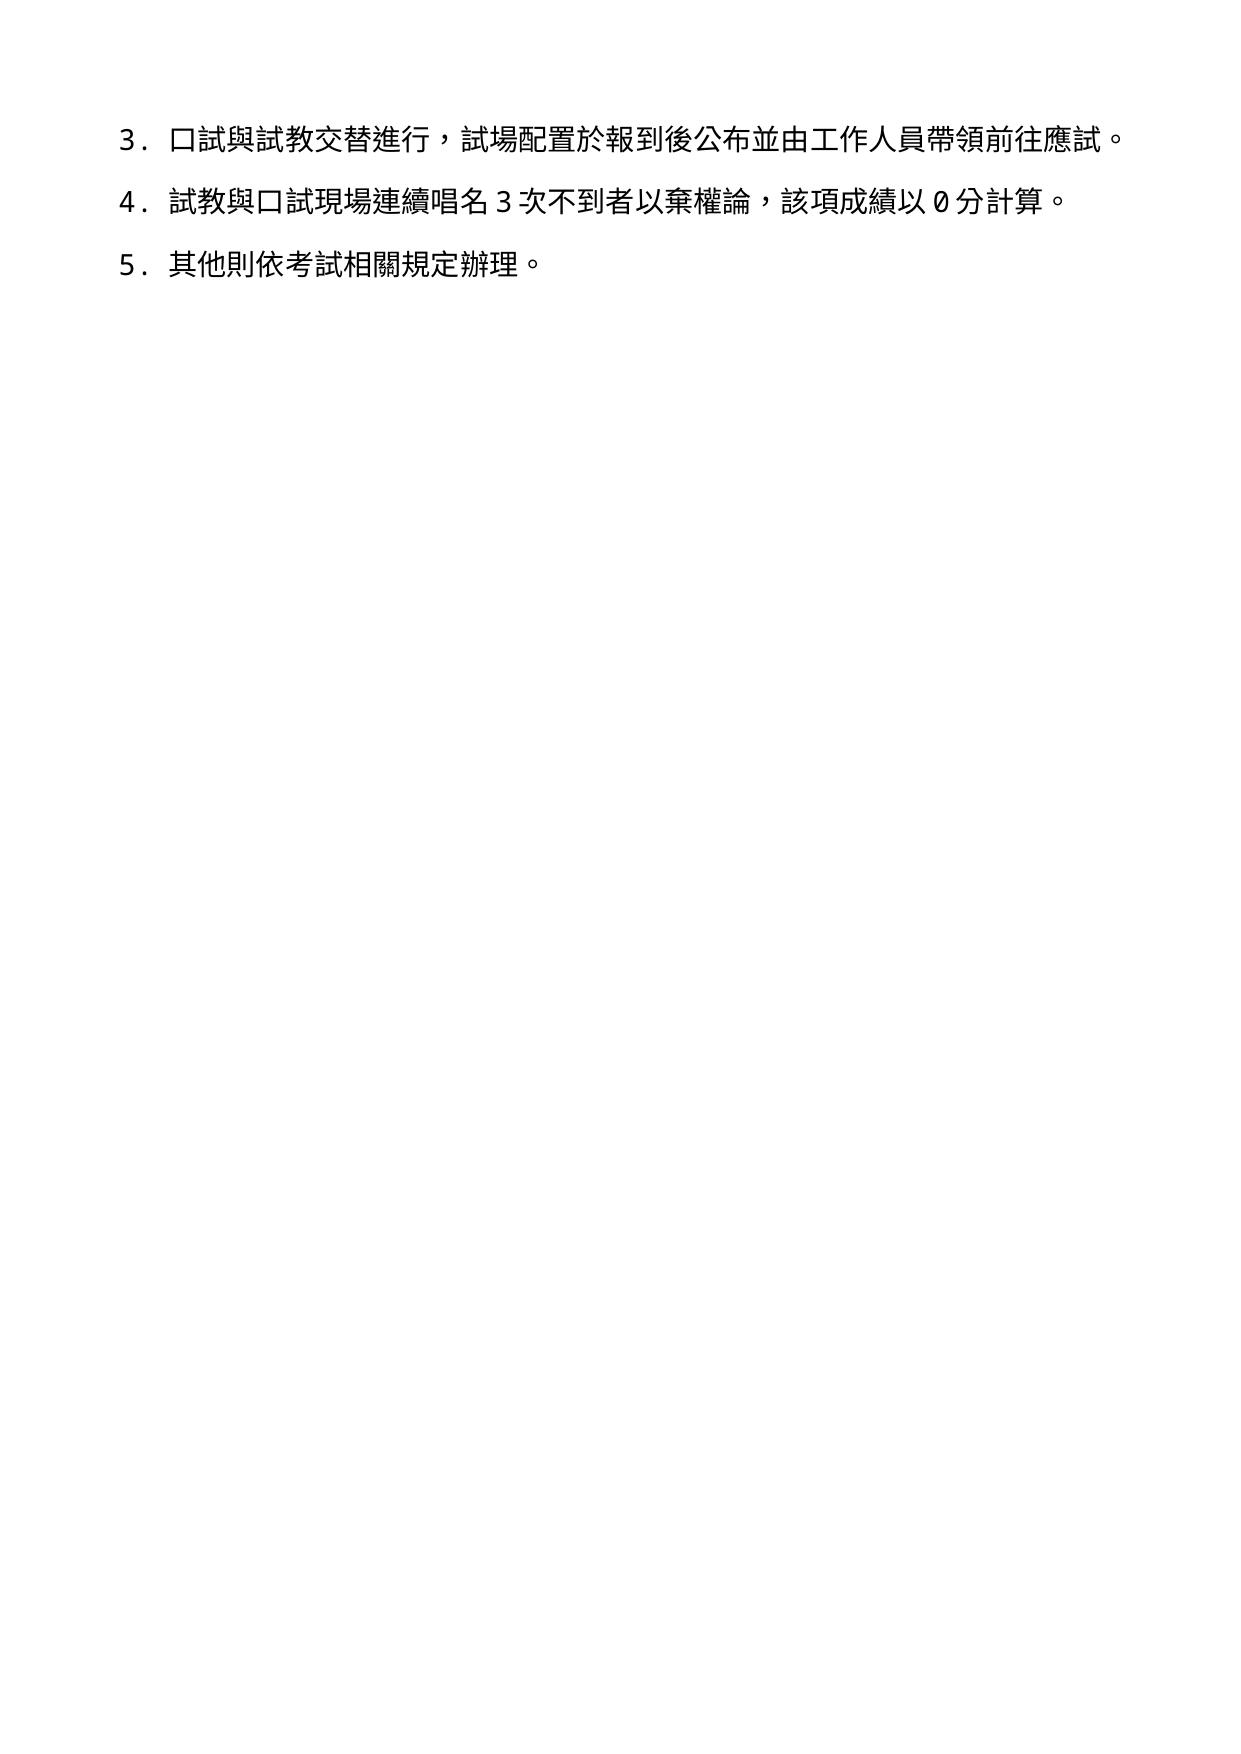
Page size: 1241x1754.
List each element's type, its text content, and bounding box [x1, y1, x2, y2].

list 其他則依考試相關規定辦理。 [118, 221, 1196, 283]
list 試教與口試現場連續唱名3次不到者以棄權論，該項成績以0分計算。 [118, 158, 1196, 221]
list 口試與試教交替進行，試場配置於報到後公布並由工作人員帶領前往應試。 [118, 96, 1196, 158]
